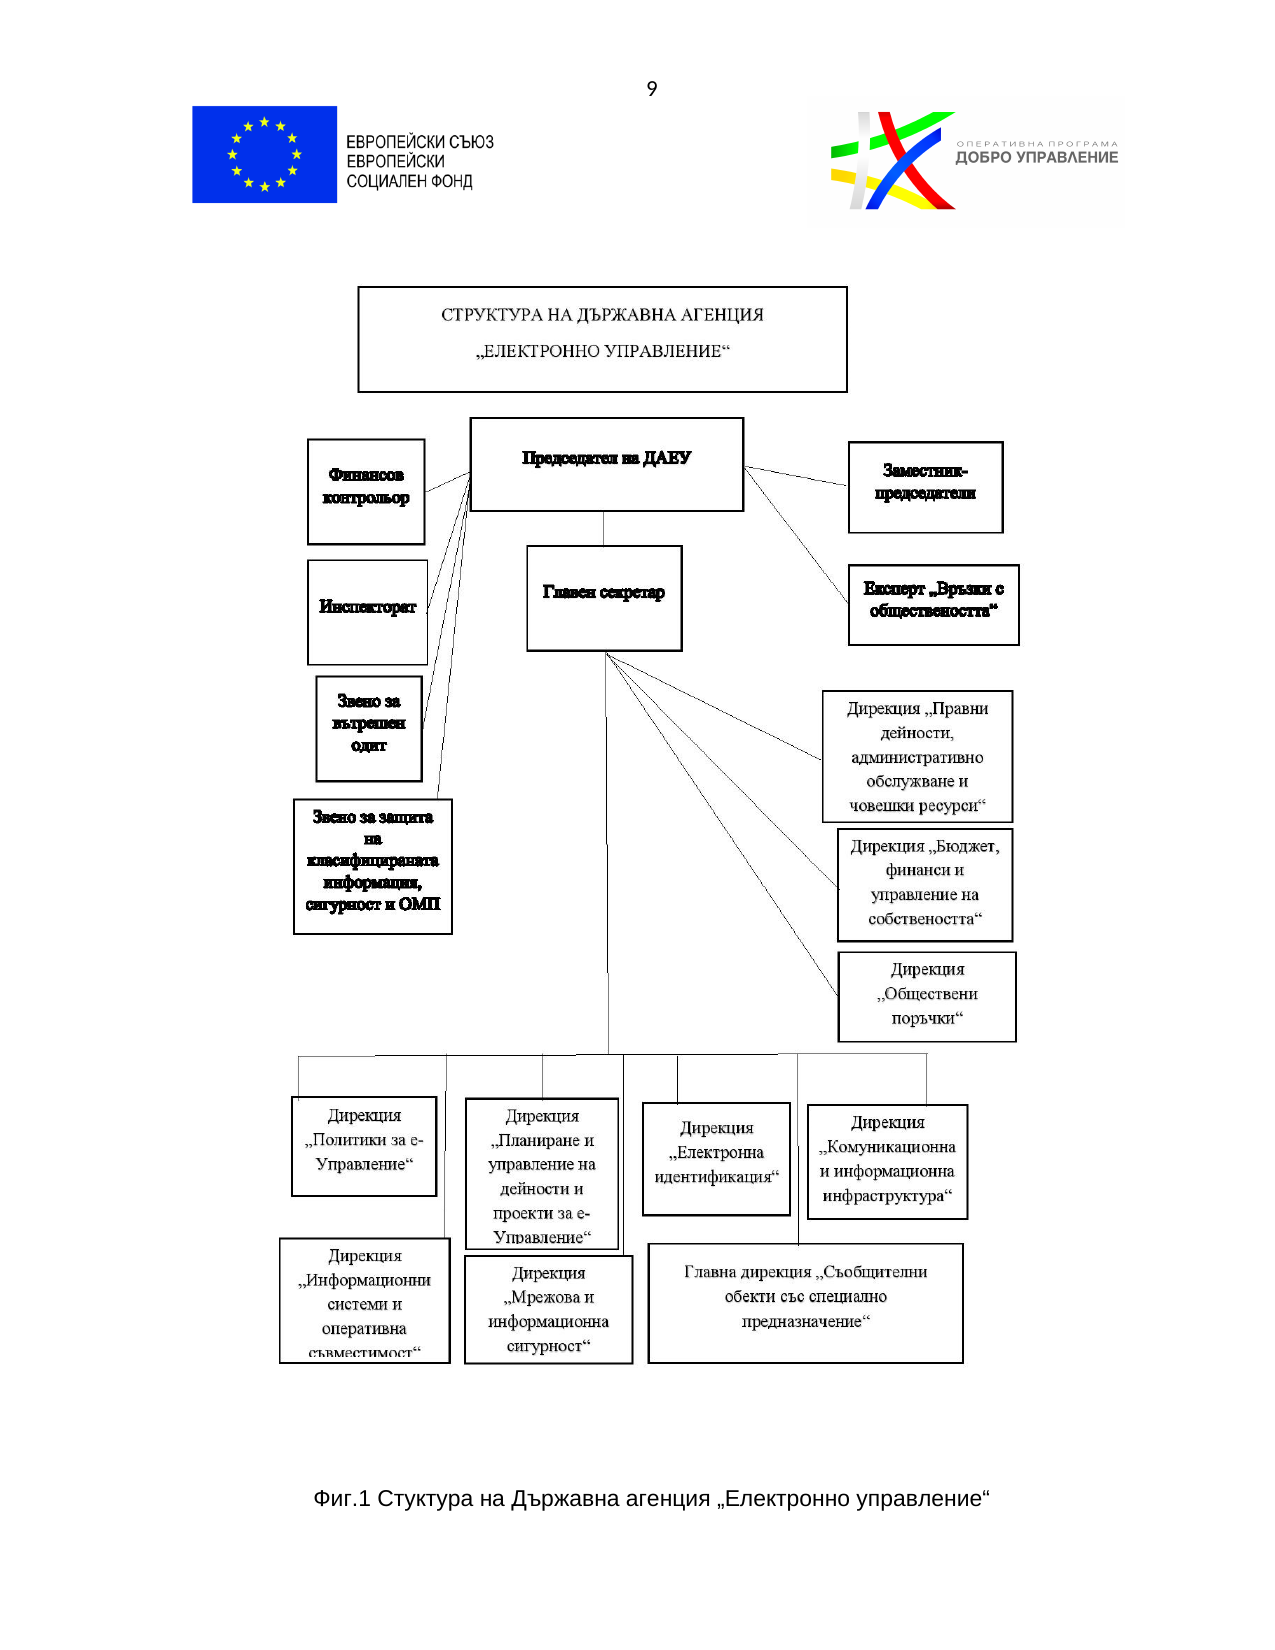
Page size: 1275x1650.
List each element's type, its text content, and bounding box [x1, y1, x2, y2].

text Фиг.1 Стуктура на Държавна агенция „Електронно управление“ [178, 1484, 1125, 1511]
